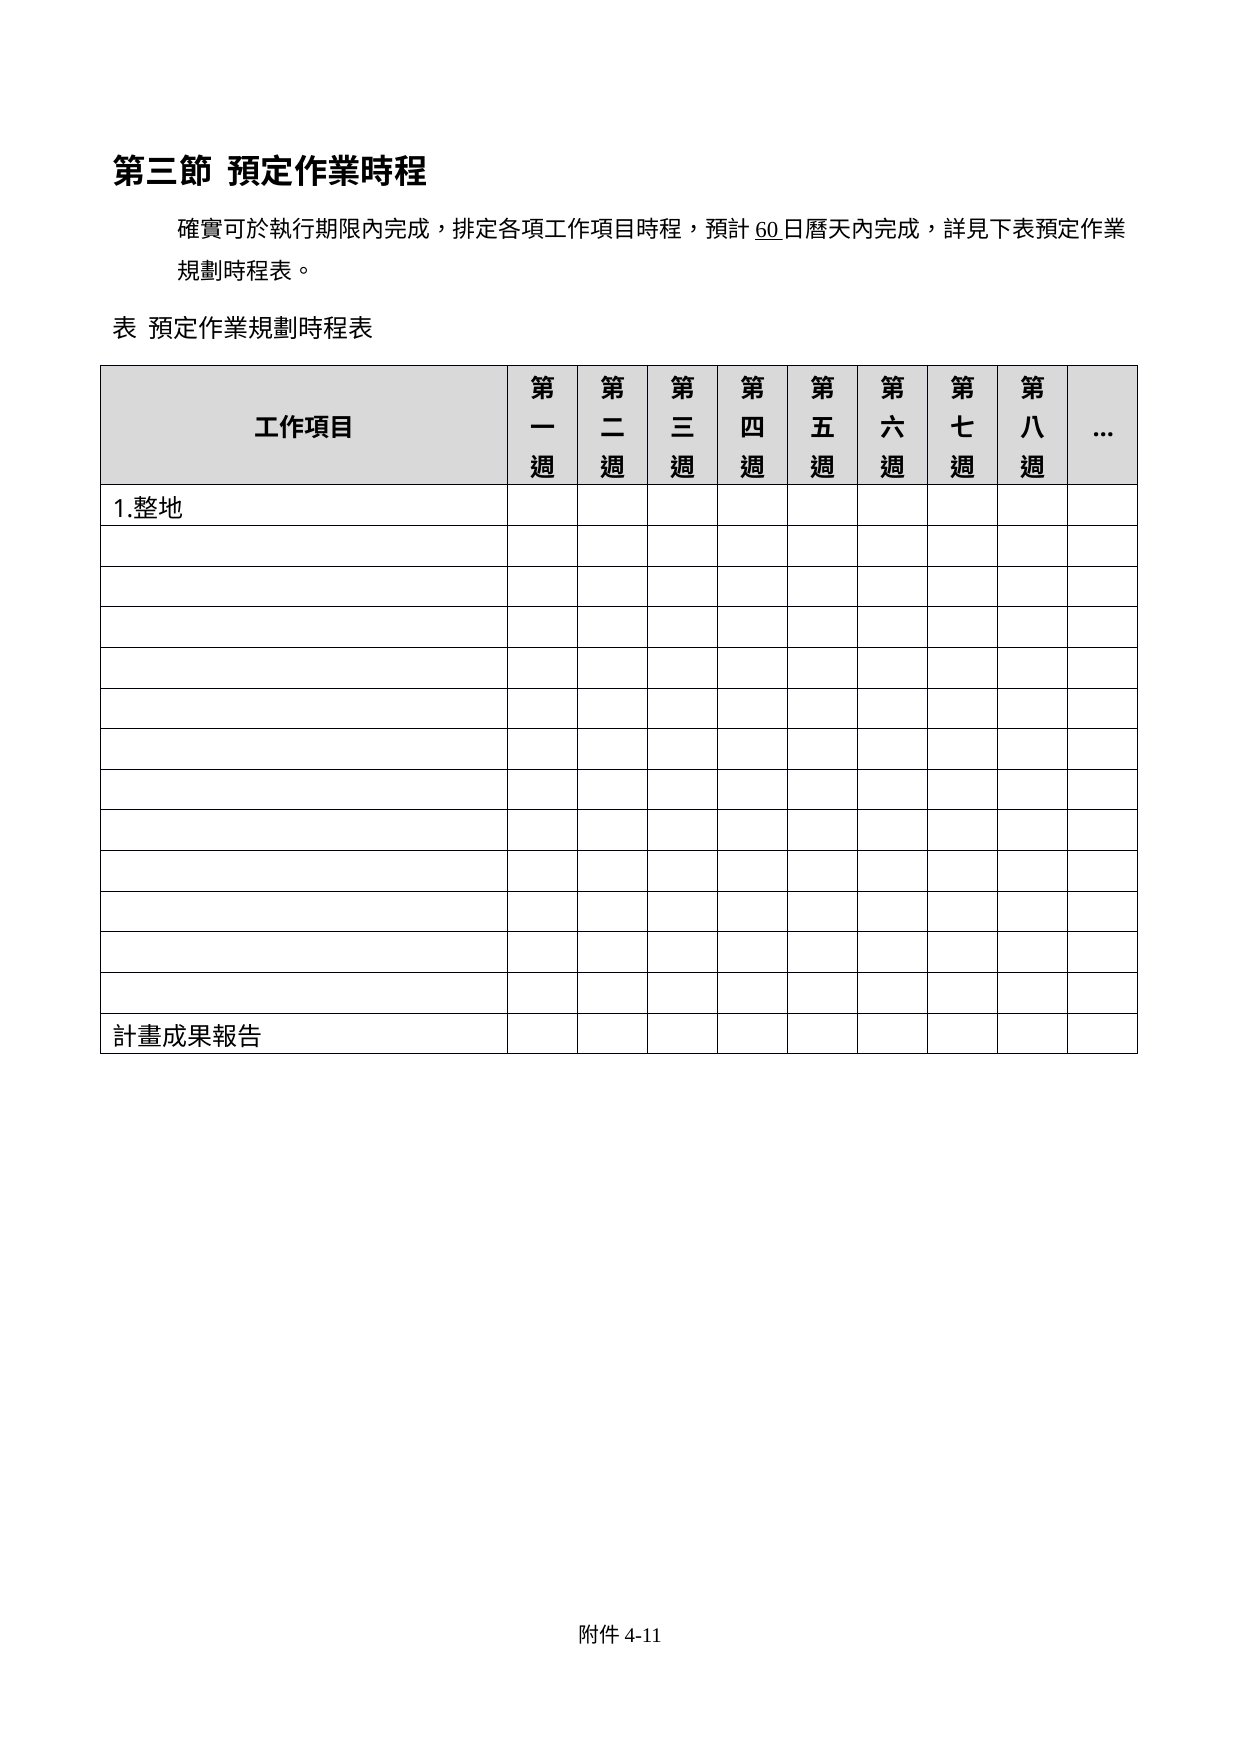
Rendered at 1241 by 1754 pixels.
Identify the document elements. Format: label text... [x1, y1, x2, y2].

table_cell [928, 932, 997, 972]
table_cell [858, 607, 927, 647]
table_cell [1068, 932, 1137, 972]
table_cell [928, 973, 997, 1012]
table_cell [998, 648, 1067, 687]
table_cell [718, 689, 787, 728]
table_cell [788, 770, 857, 809]
table_cell [1068, 851, 1137, 891]
table_cell [101, 851, 507, 891]
table_cell [788, 567, 857, 606]
table_cell [998, 851, 1067, 891]
table_cell [508, 485, 577, 525]
table_cell [998, 526, 1067, 566]
table_cell [788, 689, 857, 728]
table_cell [788, 485, 857, 525]
table_cell [1068, 729, 1137, 769]
table_cell [578, 892, 647, 931]
table_cell [508, 892, 577, 931]
table_cell [1068, 892, 1137, 931]
table_cell [101, 567, 507, 606]
table_cell 1.整地 [101, 485, 507, 525]
table_cell [788, 973, 857, 1012]
table_cell [648, 973, 717, 1012]
table_cell [718, 973, 787, 1012]
table_cell [578, 770, 647, 809]
table_header … [1068, 366, 1137, 484]
table_cell [998, 567, 1067, 606]
table_cell [101, 526, 507, 566]
table_cell [101, 770, 507, 809]
table_cell [788, 932, 857, 972]
table_cell [858, 729, 927, 769]
table_cell [508, 607, 577, 647]
table_header 工作項目 [101, 366, 507, 484]
table_cell [1068, 648, 1137, 687]
table_cell [1068, 973, 1137, 1012]
table_cell [1068, 526, 1137, 566]
table_cell [101, 932, 507, 972]
table_cell [508, 851, 577, 891]
table_cell [998, 892, 1067, 931]
table_cell [1068, 1014, 1137, 1053]
table_cell [928, 810, 997, 850]
table_cell [718, 1014, 787, 1053]
table_cell [101, 689, 507, 728]
table_cell [858, 810, 927, 850]
table_cell [788, 810, 857, 850]
table_cell [648, 689, 717, 728]
table_header 第七週 [928, 366, 997, 484]
table_cell [718, 526, 787, 566]
table_cell [858, 851, 927, 891]
table_cell [648, 729, 717, 769]
table_cell [718, 729, 787, 769]
table_cell [928, 485, 997, 525]
table_cell [718, 607, 787, 647]
table_cell [998, 1014, 1067, 1053]
table_cell [648, 770, 717, 809]
table_cell [1068, 770, 1137, 809]
table_cell [788, 1014, 857, 1053]
table_cell [858, 485, 927, 525]
table_cell [578, 973, 647, 1012]
table_cell [928, 851, 997, 891]
table_cell [718, 810, 787, 850]
table_header 第三週 [648, 366, 717, 484]
table_cell [578, 485, 647, 525]
table_cell [858, 689, 927, 728]
table_cell [648, 851, 717, 891]
table_cell [928, 770, 997, 809]
table_cell [858, 1014, 927, 1053]
table_cell [578, 1014, 647, 1053]
table_cell [858, 567, 927, 606]
table_cell [508, 567, 577, 606]
table_cell [718, 851, 787, 891]
table_cell [928, 729, 997, 769]
table_cell [508, 729, 577, 769]
table_header 第一週 [508, 366, 577, 484]
table_cell [648, 1014, 717, 1053]
table_header 第八週 [998, 366, 1067, 484]
table_cell [788, 892, 857, 931]
table_cell [648, 932, 717, 972]
table_cell [508, 648, 577, 687]
table_cell [788, 729, 857, 769]
table_cell [1068, 567, 1137, 606]
text 第三節 預定作業時程 [112, 150, 1128, 192]
table_cell [998, 932, 1067, 972]
table_cell [508, 689, 577, 728]
table_header 第四週 [718, 366, 787, 484]
table_cell [508, 526, 577, 566]
table_cell [858, 892, 927, 931]
table_cell [998, 607, 1067, 647]
table_cell [578, 526, 647, 566]
table_cell [578, 932, 647, 972]
table_cell [578, 648, 647, 687]
text 確實可於執行期限內完成，排定各項工作項目時程，預計60日曆天內完成，詳見下表預定作業規劃時程表。 [178, 204, 1128, 287]
table_cell [101, 973, 507, 1012]
table_cell [1068, 689, 1137, 728]
table_cell [788, 648, 857, 687]
table_cell [718, 485, 787, 525]
table_cell [928, 526, 997, 566]
table_cell [718, 567, 787, 606]
table_cell [928, 648, 997, 687]
table_cell [998, 810, 1067, 850]
table_cell [648, 607, 717, 647]
table_cell [998, 689, 1067, 728]
table_cell [858, 526, 927, 566]
text 表 預定作業規劃時程表 [112, 306, 1159, 346]
table_cell [648, 648, 717, 687]
table_cell [998, 729, 1067, 769]
table_header 第二週 [578, 366, 647, 484]
table_cell [1068, 607, 1137, 647]
table_cell [508, 973, 577, 1012]
table_cell [718, 892, 787, 931]
table_cell [718, 770, 787, 809]
table_cell [1068, 485, 1137, 525]
table_cell [928, 1014, 997, 1053]
table_cell [1068, 810, 1137, 850]
table_cell [928, 892, 997, 931]
table_cell [578, 851, 647, 891]
table_cell [578, 729, 647, 769]
table_cell [858, 973, 927, 1012]
table_cell [858, 770, 927, 809]
table_cell [998, 485, 1067, 525]
table_cell [928, 689, 997, 728]
table_cell [788, 607, 857, 647]
table_cell [788, 526, 857, 566]
table_cell [648, 810, 717, 850]
table_cell [578, 810, 647, 850]
table_cell [648, 526, 717, 566]
table_cell [508, 810, 577, 850]
table_header 第六週 [858, 366, 927, 484]
table_cell [508, 932, 577, 972]
table_cell [928, 567, 997, 606]
table_cell [101, 607, 507, 647]
table_cell [101, 892, 507, 931]
table_cell [718, 932, 787, 972]
table_cell [578, 567, 647, 606]
table_cell [648, 485, 717, 525]
table_cell [858, 648, 927, 687]
table_header 第五週 [788, 366, 857, 484]
table_cell [928, 607, 997, 647]
table_cell 計畫成果報告 [101, 1014, 507, 1053]
table_cell [718, 648, 787, 687]
table_cell [858, 932, 927, 972]
table_cell [508, 770, 577, 809]
table_cell [998, 770, 1067, 809]
table_cell [508, 1014, 577, 1053]
table_cell [648, 567, 717, 606]
table_cell [101, 648, 507, 687]
table_cell [998, 973, 1067, 1012]
table_cell [101, 729, 507, 769]
table_cell [648, 892, 717, 931]
table_cell [101, 810, 507, 850]
table_cell [788, 851, 857, 891]
table_cell [578, 607, 647, 647]
table_cell [578, 689, 647, 728]
